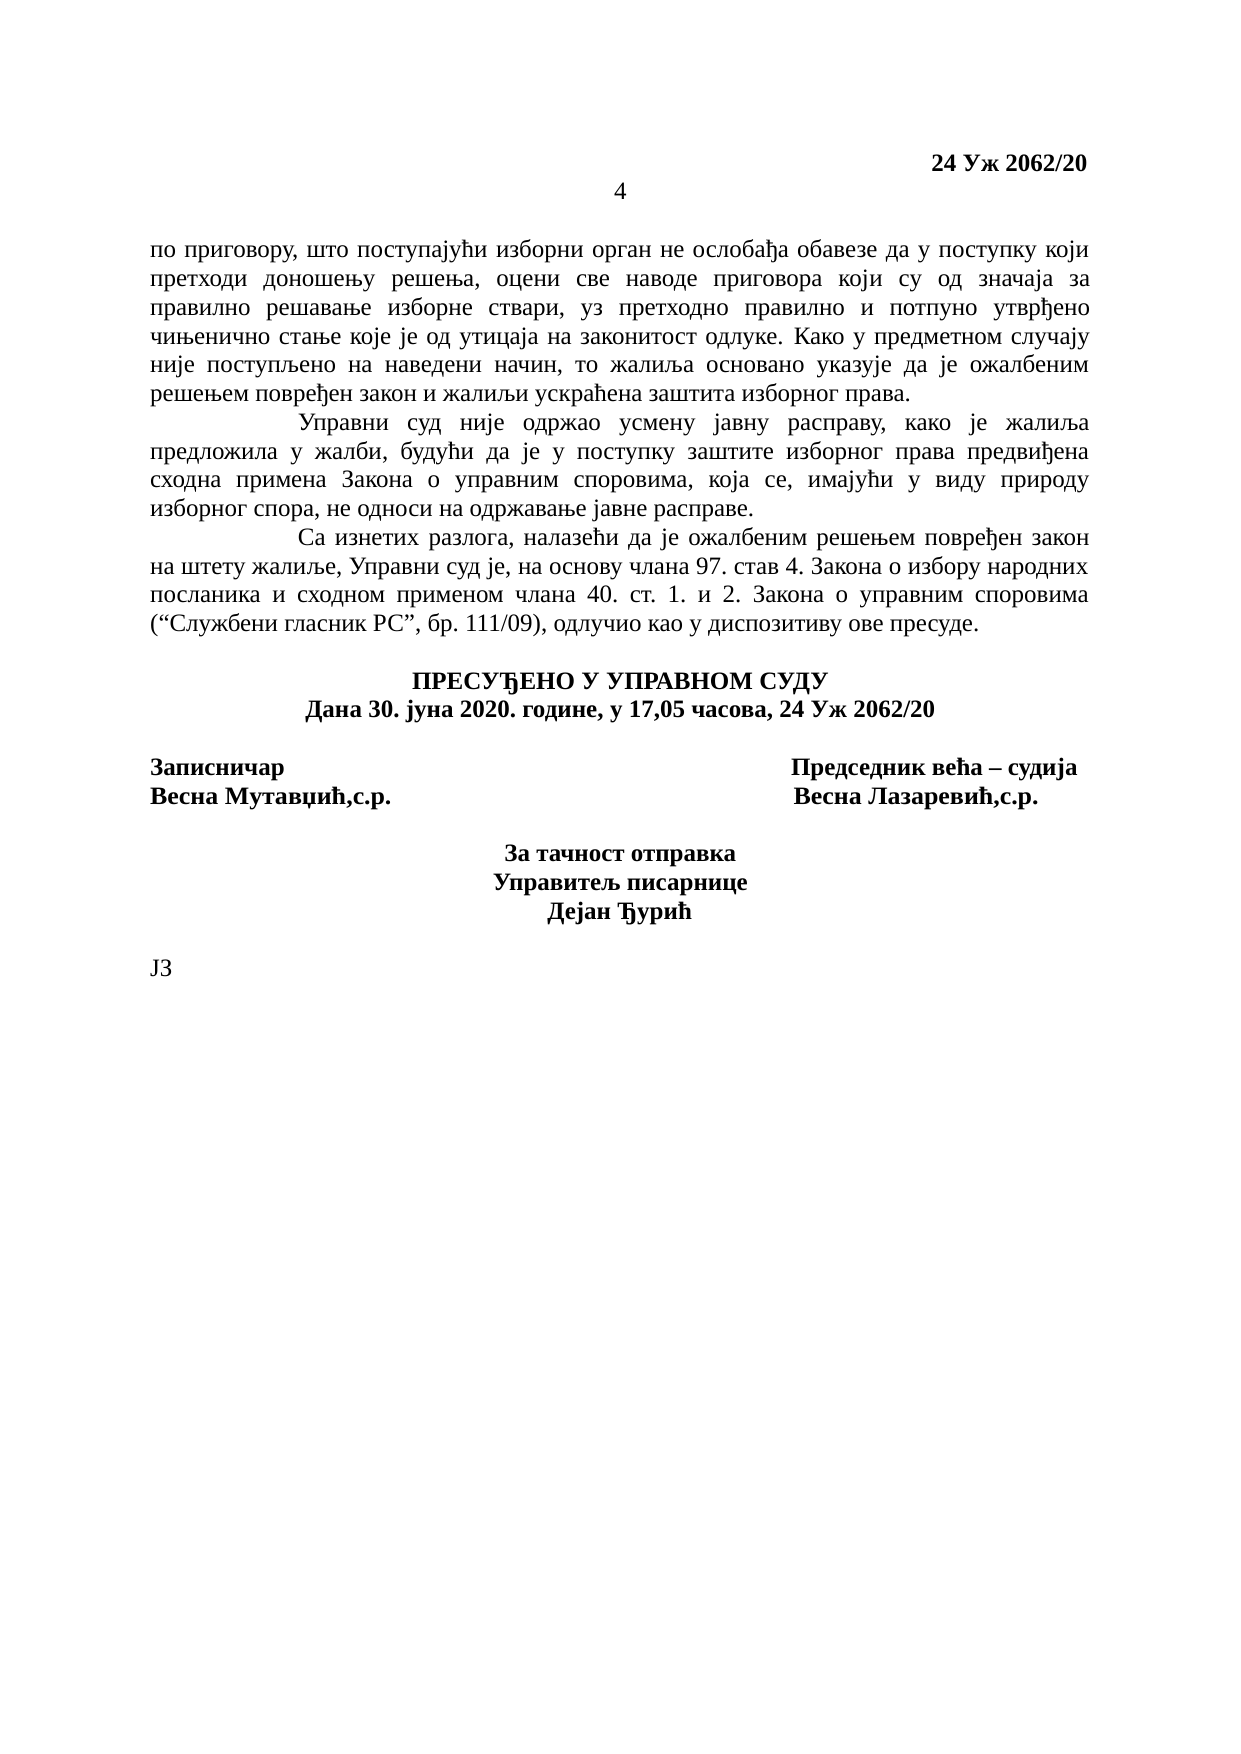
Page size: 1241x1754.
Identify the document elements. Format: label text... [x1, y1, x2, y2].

text Весна Мутавџић,с.р. Весна Лазаревић,с.р. [150, 781, 1090, 809]
text ЈЗ [150, 953, 1089, 982]
text Са изнетих разлога, налазећи да је ожалбеним решењем повређен закон на штету жалиље, Управни суд је, на основу члана 97. став 4. Закона о избору народних посланика и сходном применом члана 40. ст. 1. и 2. Закона о управним споровима (“Службени гласник РС”, бр. 111/09), одлучио као у диспозитиву ове пресуде. [150, 522, 1090, 637]
text Управни суд није одржао усмену јавну расправу, како је жалиља предложила у жалби, будући да је у поступку заштите изборног права предвиђена сходна примена Закона о управним споровима, која се, имајући у виду природу изборног спора, не односи на одржавање јавне расправе. [150, 407, 1090, 522]
text Управитељ писарнице [150, 867, 1090, 896]
text Дејан Ђурић [150, 896, 1089, 924]
text За тачност отправка [150, 838, 1090, 867]
text по приговору, што поступајући изборни орган не ослобађа обавезе да у поступку који претходи доношењу решења, оцени све наводе приговора који су од значаја за правилно решавање изборне ствари, уз претходно правилно и потпуно утврђено чињенично стање које је од утицаја на законитост одлуке. Како у предметном случају није поступљено на наведени начин, то жалиља основано указује да је ожалбеним решењем повређен закон и жалиљи ускраћена заштита изборног права. [150, 234, 1090, 407]
text Записничар Председник већа – судија [150, 752, 1090, 781]
text Дана 30. јуна 2020. године, у 17,05 часова, 24 Уж 2062/20 [150, 694, 1090, 723]
text ПРЕСУЂЕНО У УПРАВНОМ СУДУ [150, 666, 1090, 694]
